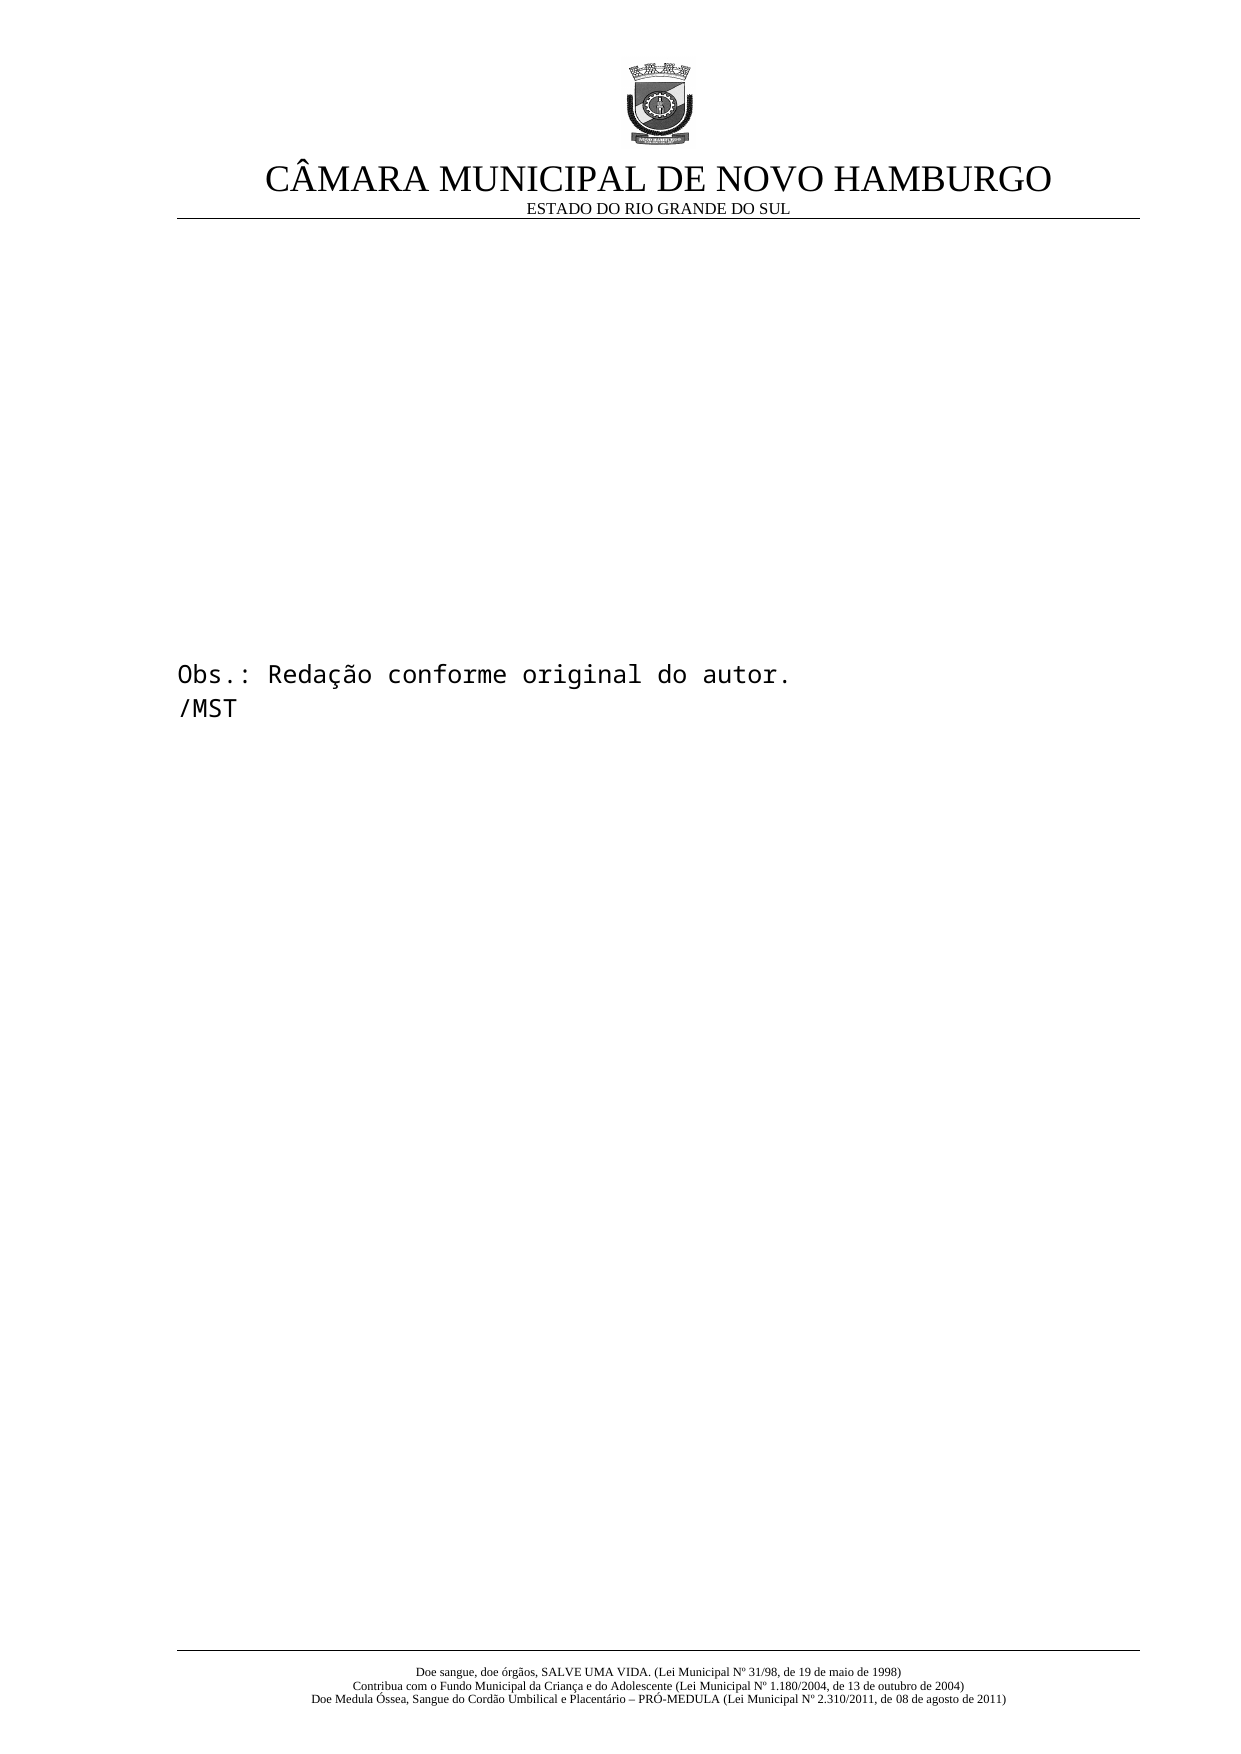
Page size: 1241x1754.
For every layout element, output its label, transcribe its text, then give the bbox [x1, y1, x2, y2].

text /MST [177, 691, 1140, 725]
text Obs.: Redação conforme original do autor. [177, 657, 1140, 691]
